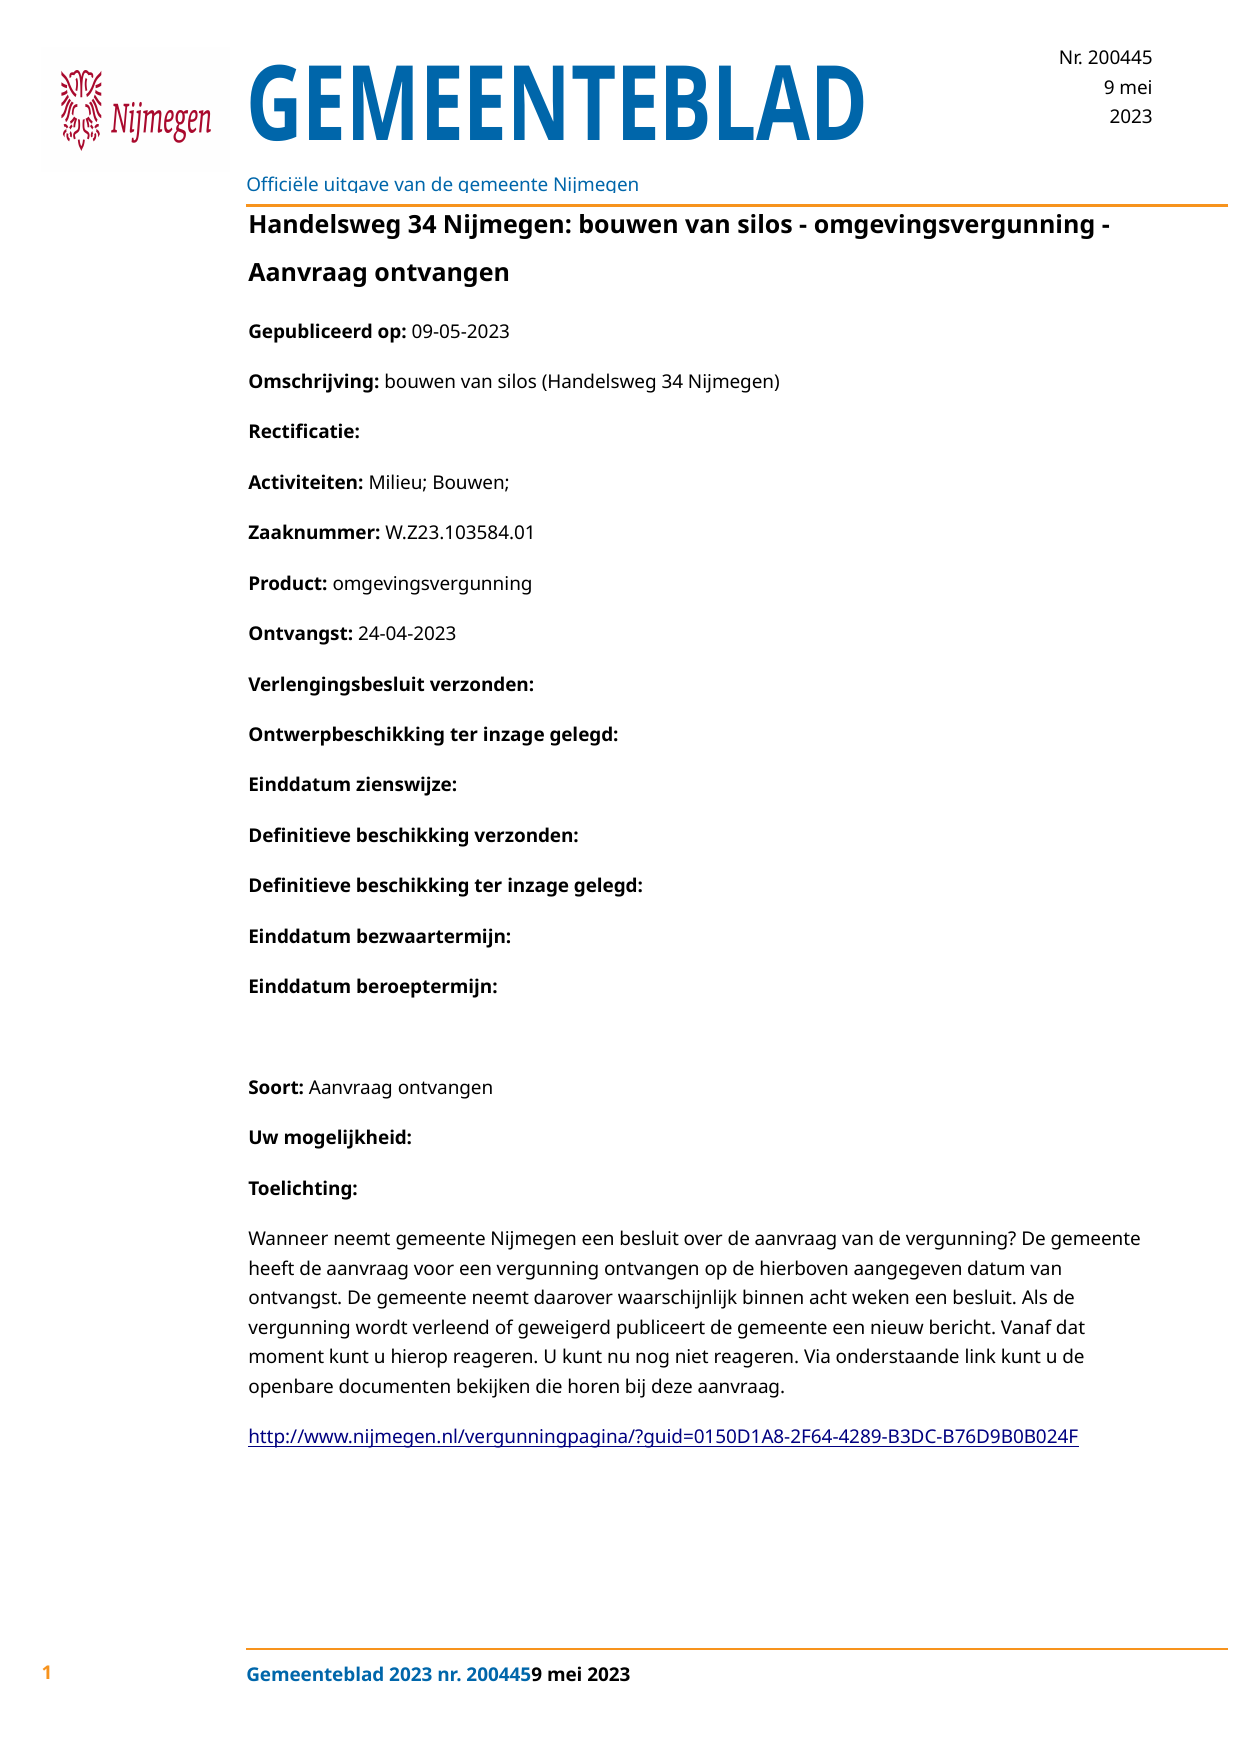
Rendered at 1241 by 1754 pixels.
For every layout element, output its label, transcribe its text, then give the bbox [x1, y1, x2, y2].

text Omschrijving: bouwen van silos (Handelsweg 34 Nijmegen) [248, 368, 1152, 394]
text Definitieve beschikking verzonden: [248, 822, 1152, 848]
text Einddatum zienswijze: [248, 772, 1152, 797]
text Toelichting: [248, 1175, 1152, 1201]
text Zaaknummer: W.Z23.103584.01 [248, 519, 1152, 545]
text Product: omgevingsvergunning [248, 570, 1152, 596]
text Einddatum bezwaartermijn: [248, 923, 1152, 949]
text Definitieve beschikking ter inzage gelegd: [248, 872, 1152, 898]
picture [41, 47, 231, 172]
text Soort: Aanvraag ontvangen [248, 1074, 1152, 1100]
text Wanneer neemt gemeente Nijmegen een besluit over de aanvraag van de vergunning? De gemeente heeft de aanvraag voor een vergunning ontvangen op de hierboven aangegeven datum van ontvangst. De gemeente neemt daarover waarschijnlijk binnen acht weken een besluit. Als de vergunning wordt verleend of geweigerd publiceert de gemeente een nieuw bericht. Vanaf dat moment kunt u hierop reageren. U kunt nu nog niet reageren. Via onderstaande link kunt u de openbare documenten bekijken die horen bij deze aanvraag. [248, 1225, 1152, 1399]
text Einddatum beroeptermijn: [248, 973, 1152, 999]
text Uw mogelijkheid: [248, 1124, 1152, 1150]
text Gepubliceerd op: 09-05-2023 [248, 318, 1152, 344]
text Verlengingsbesluit verzonden: [248, 671, 1152, 697]
text Activiteiten: Milieu; Bouwen; [248, 469, 1152, 495]
text Handelsweg 34 Nijmegen: bouwen van silos - omgevingsvergunning - Aanvraag ontvangen [248, 207, 1152, 288]
text http://www.nijmegen.nl/vergunningpagina/?guid=0150D1A8-2F64-4289-B3DC-B76D9B0B024F [248, 1424, 1152, 1449]
text Ontvangst: 24-04-2023 [248, 620, 1152, 646]
text Ontwerpbeschikking ter inzage gelegd: [248, 721, 1152, 747]
text Rectificatie: [248, 419, 1152, 444]
